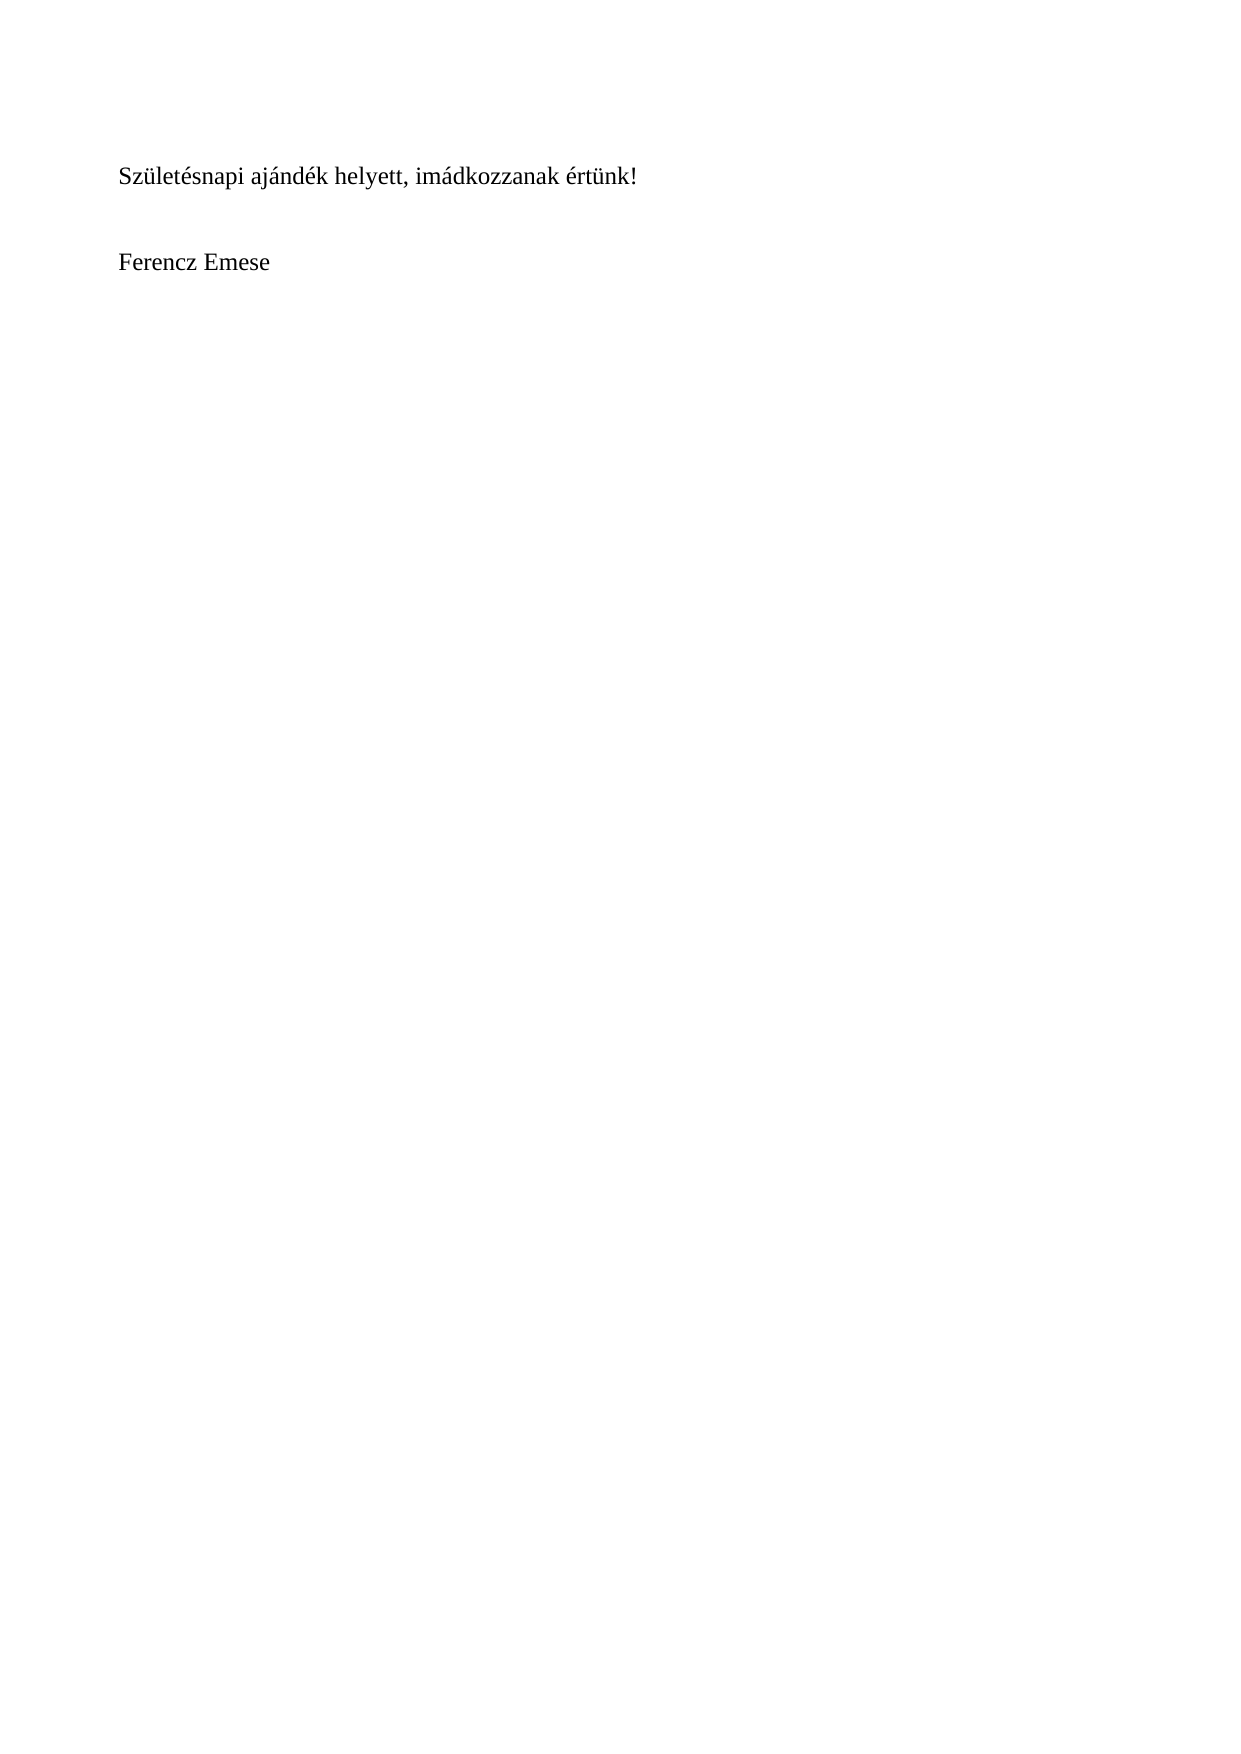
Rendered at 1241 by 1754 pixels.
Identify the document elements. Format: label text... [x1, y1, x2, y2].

text Születésnapi ajándék helyett, imádkozzanak értünk! [118, 161, 1122, 190]
text Ferencz Emese [118, 247, 1122, 276]
